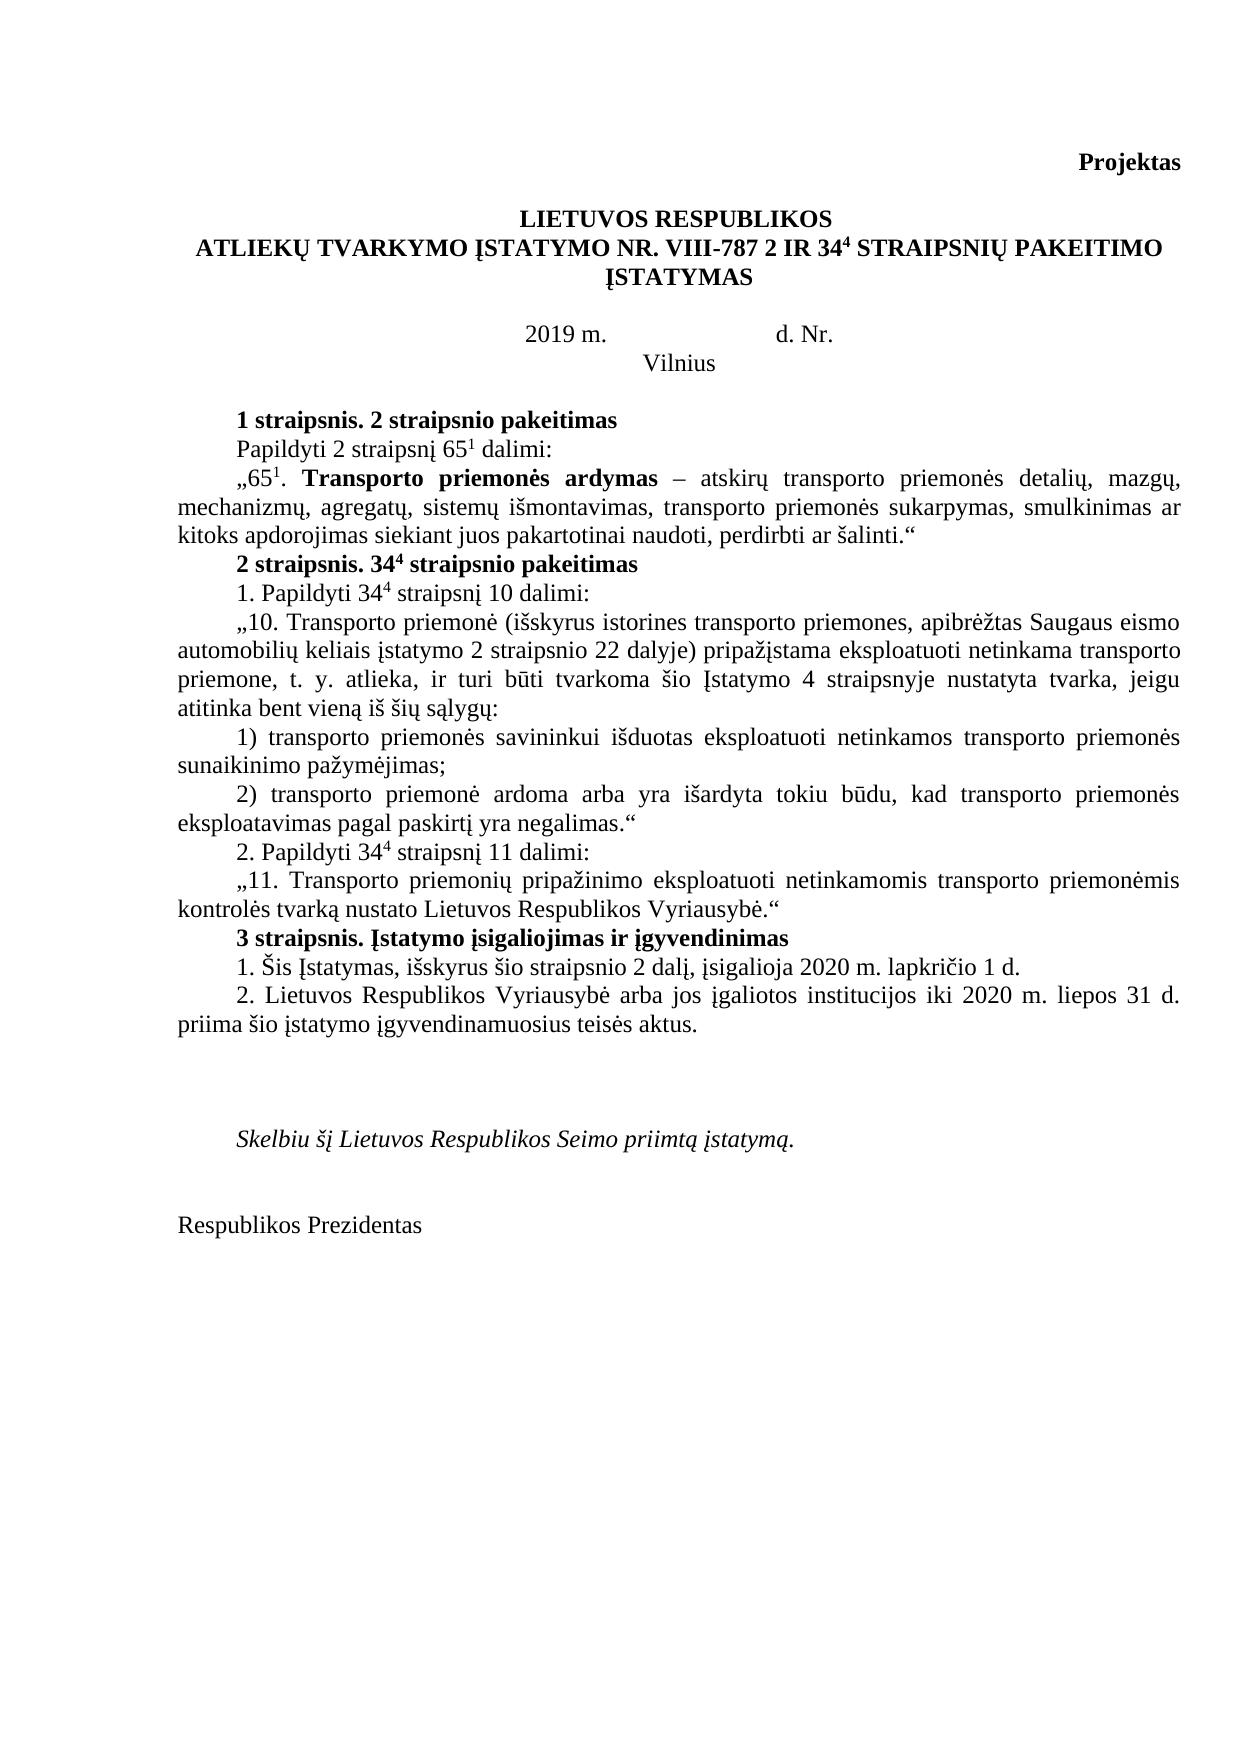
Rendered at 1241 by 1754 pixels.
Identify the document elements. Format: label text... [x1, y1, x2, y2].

text „10. Transporto priemonė (išskyrus istorines transporto priemones, apibrėžtas Saugaus eismo automobilių keliais įstatymo 2 straipsnio 22 dalyje) pripažįstama eksploatuoti netinkama transporto priemone, t. y. atlieka, ir turi būti tvarkoma šio Įstatymo 4 straipsnyje nustatyta tvarka, jeigu atitinka bent vieną iš šių sąlygų: [177, 607, 1181, 722]
text Vilnius [177, 348, 1181, 377]
text 2) transporto priemonė ardoma arba yra išardyta tokiu būdu, kad transporto priemonės eksploatavimas pagal paskirtį yra negalimas.“ [177, 779, 1181, 837]
text 2. Papildyti 344 straipsnį 11 dalimi: [177, 837, 1181, 866]
text 1. Šis Įstatymas, išskyrus šio straipsnio 2 dalį, įsigalioja 2020 m. lapkričio 1 d. [177, 952, 1181, 981]
text Papildyti 2 straipsnį 651 dalimi: [177, 434, 1181, 463]
text LIETUVOS RESPUBLIKOS [177, 204, 1181, 233]
text 2 straipsnis. 344 straipsnio pakeitimas [177, 549, 1181, 578]
text 1 straipsnis. 2 straipsnio pakeitimas [177, 406, 1181, 434]
text Respublikos Prezidentas [177, 1211, 1181, 1239]
text „651. Transporto priemonės ardymas – atskirų transporto priemonės detalių, mazgų, mechanizmų, agregatų, sistemų išmontavimas, transporto priemonės sukarpymas, smulkinimas ar kitoks apdorojimas siekiant juos pakartotinai naudoti, perdirbti ar šalinti.“ [177, 463, 1181, 549]
text ATLIEKŲ TVARKYMO ĮSTATYMO NR. VIII-787 2 IR 344 STRAIPSNIŲ PAKEITIMO ĮSTATYMAS [177, 233, 1181, 291]
text Projektas [945, 147, 1181, 176]
text 1. Papildyti 344 straipsnį 10 dalimi: [177, 578, 1181, 607]
text 3 straipsnis. Įstatymo įsigaliojimas ir įgyvendinimas [177, 923, 1181, 952]
text 1) transporto priemonės savininkui išduotas eksploatuoti netinkamos transporto priemonės sunaikinimo pažymėjimas; [177, 722, 1181, 779]
text 2. Lietuvos Respublikos Vyriausybė arba jos įgaliotos institucijos iki 2020 m. liepos 31 d. priima šio įstatymo įgyvendinamuosius teisės aktus. [177, 981, 1181, 1038]
text Skelbiu šį Lietuvos Respublikos Seimo priimtą įstatymą. [177, 1124, 1181, 1153]
text „11. Transporto priemonių pripažinimo eksploatuoti netinkamomis transporto priemonėmis kontrolės tvarką nustato Lietuvos Respublikos Vyriausybė.“ [177, 866, 1181, 923]
text 2019 m. d. Nr. [177, 319, 1181, 348]
